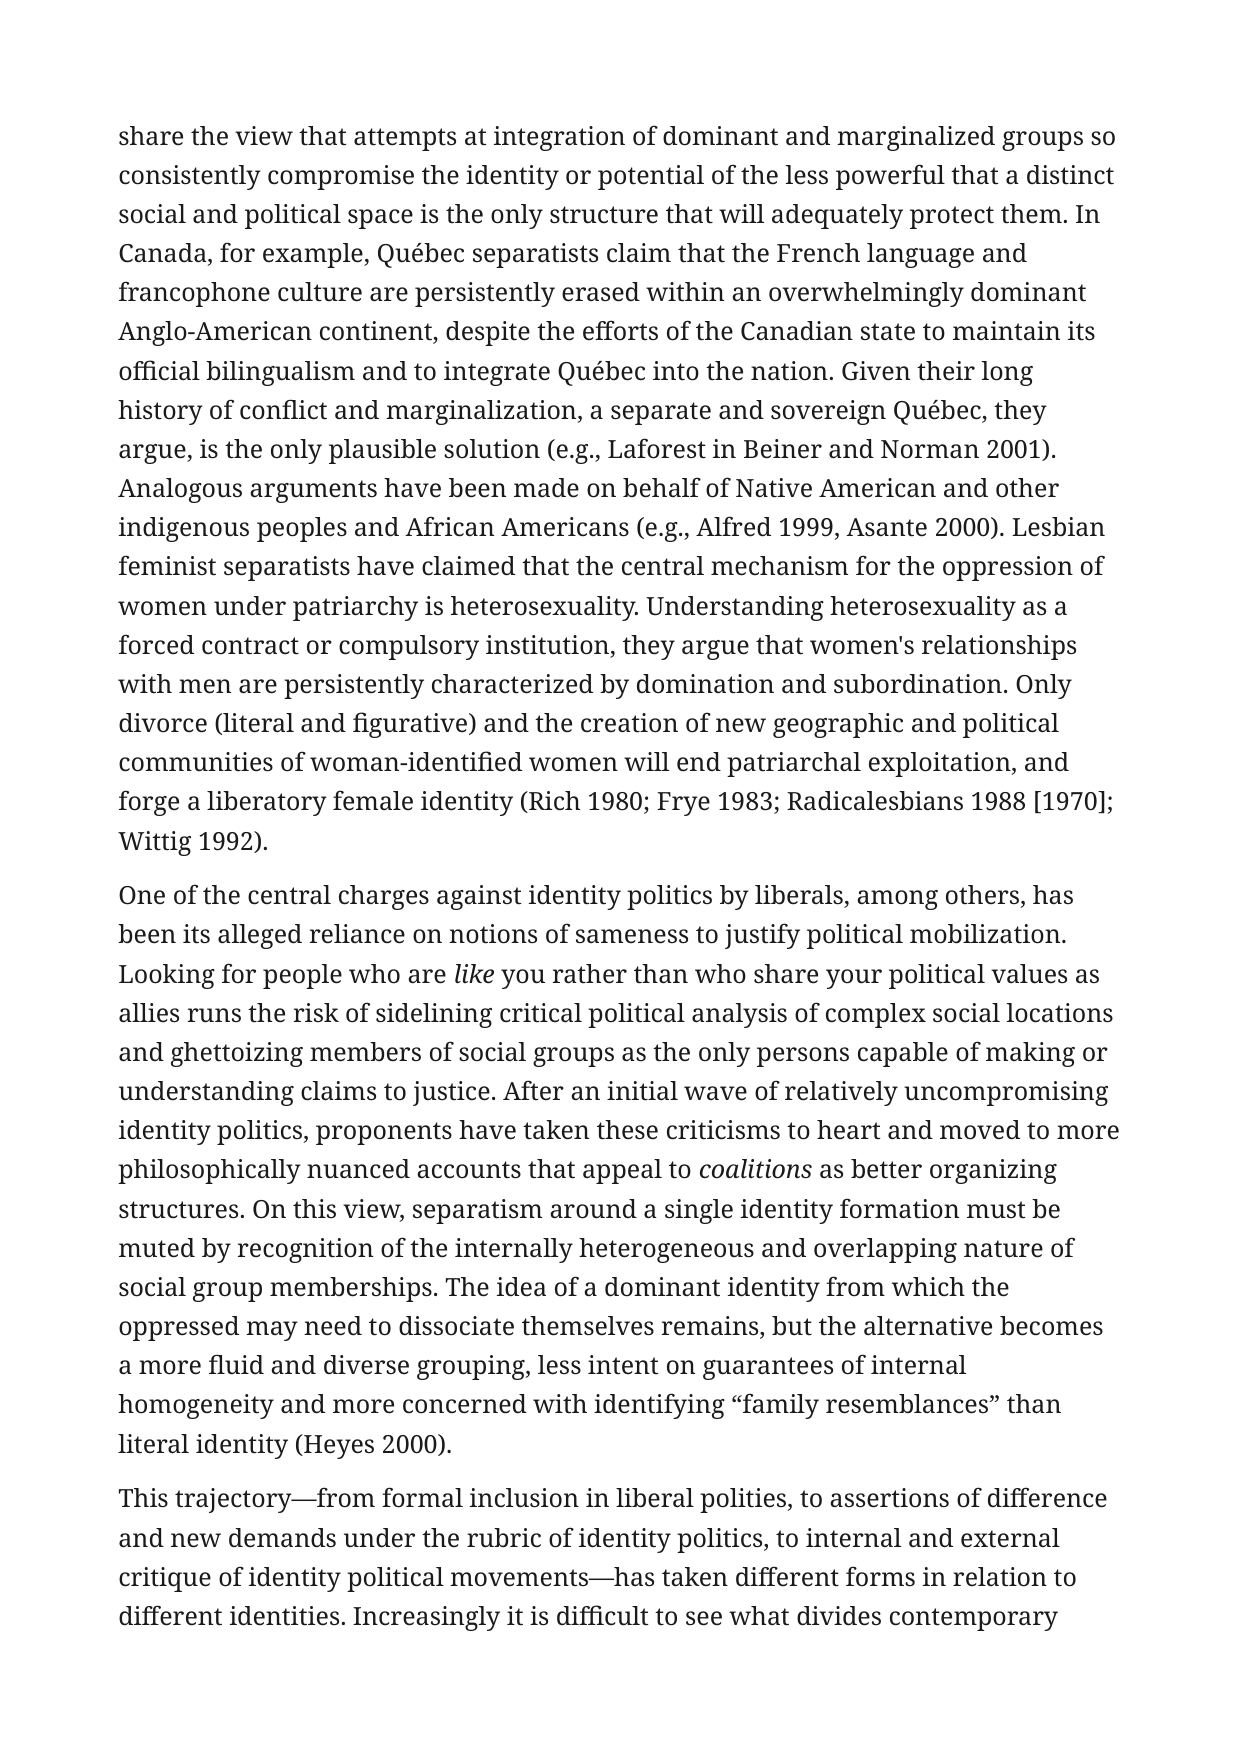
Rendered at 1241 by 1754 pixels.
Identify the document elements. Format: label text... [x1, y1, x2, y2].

text This trajectory—from formal inclusion in liberal polities, to assertions of difference and new demands under the rubric of identity politics, to internal and external critique of identity political movements—has taken different forms in relation to different identities. Increasingly it is difficult to see what divides contemporary [118, 1481, 1122, 1633]
text One of the central charges against identity politics by liberals, among others, has been its alleged reliance on notions of sameness to justify political mobilization. Looking for people who are like you rather than who share your political values as allies runs the risk of sidelining critical political analysis of complex social locations and ghettoizing members of social groups as the only persons capable of making or understanding claims to justice. After an initial wave of relatively uncompromising identity politics, proponents have taken these criticisms to heart and moved to more philosophically nuanced accounts that appeal to coalitions as better organizing structures. On this view, separatism around a single identity formation must be muted by recognition of the internally heterogeneous and overlapping nature of social group memberships. The idea of a dominant identity from which the oppressed may need to dissociate themselves remains, but the alternative becomes a more fluid and diverse grouping, less intent on guarantees of internal homogeneity and more concerned with identifying “family resemblances” than literal identity (Heyes 2000). [118, 878, 1122, 1460]
text share the view that attempts at integration of dominant and marginalized groups so consistently compromise the identity or potential of the less powerful that a distinct social and political space is the only structure that will adequately protect them. In Canada, for example, Québec separatists claim that the French language and francophone culture are persistently erased within an overwhelmingly dominant Anglo-American continent, despite the efforts of the Canadian state to maintain its official bilingualism and to integrate Québec into the nation. Given their long history of conflict and marginalization, a separate and sovereign Québec, they argue, is the only plausible solution (e.g., Laforest in Beiner and Norman 2001). Analogous arguments have been made on behalf of Native American and other indigenous peoples and African Americans (e.g., Alfred 1999, Asante 2000). Lesbian feminist separatists have claimed that the central mechanism for the oppression of women under patriarchy is heterosexuality. Understanding heterosexuality as a forced contract or compulsory institution, they argue that women's relationships with men are persistently characterized by domination and subordination. Only divorce (literal and figurative) and the creation of new geographic and political communities of woman-identified women will end patriarchal exploitation, and forge a liberatory female identity (Rich 1980; Frye 1983; Radicalesbians 1988 [1970]; Wittig 1992). [118, 118, 1122, 857]
